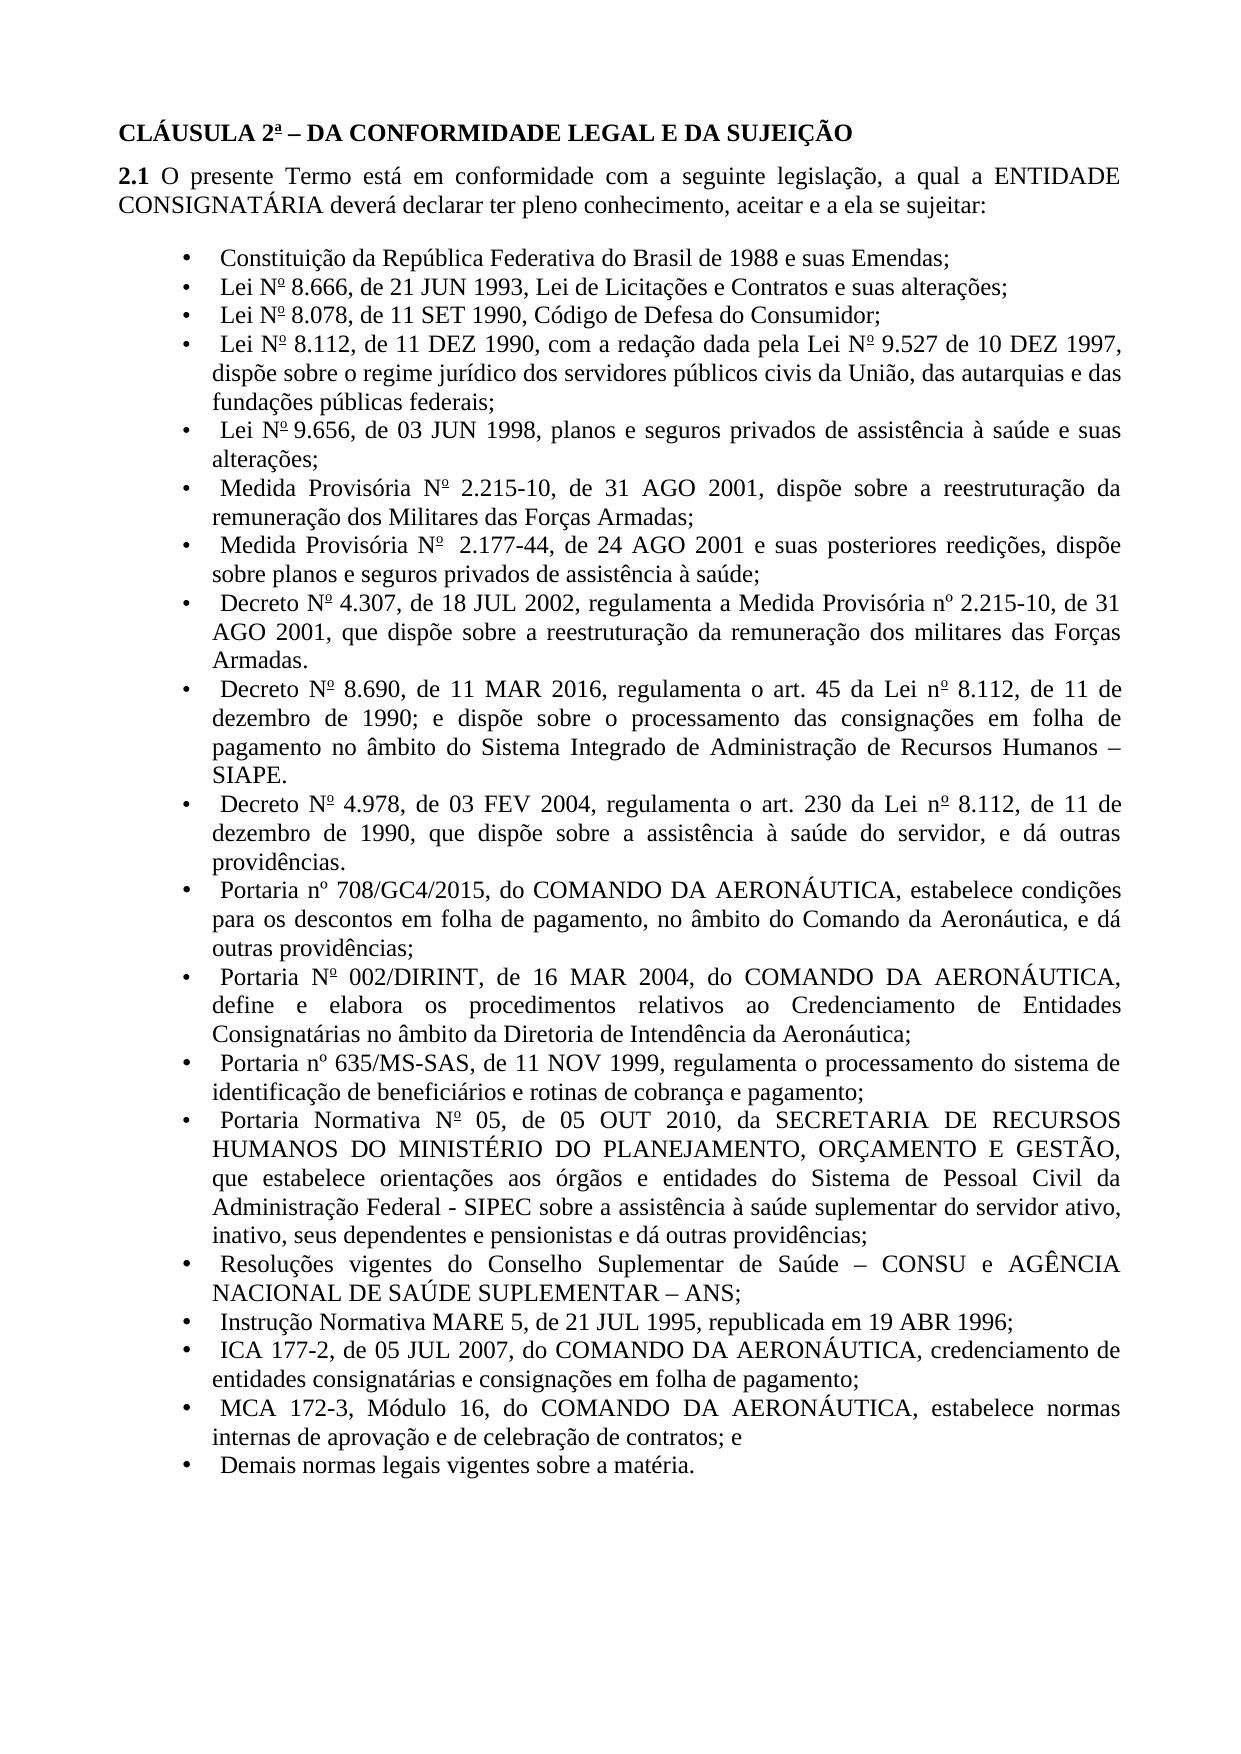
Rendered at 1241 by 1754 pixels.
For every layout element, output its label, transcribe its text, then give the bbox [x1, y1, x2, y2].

list Portaria No 002/DIRINT, de 16 MAR 2004, do COMANDO DA AERONÁUTICA, define e elabora os procedimentos relativos ao Credenciamento de Entidades Consignatárias no âmbito da Diretoria de Intendência da Aeronáutica; [174, 962, 1122, 1048]
text CLÁUSULA 2a – DA CONFORMIDADE LEGAL e da sujeição [118, 118, 1122, 147]
list Constituição da República Federativa do Brasil de 1988 e suas Emendas; [174, 243, 1122, 272]
list Medida Provisória No 2.215-10, de 31 AGO 2001, dispõe sobre a reestruturação da remuneração dos Militares das Forças Armadas; [174, 473, 1122, 530]
list Portaria nº 708/GC4/2015, do COMANDO DA AERONÁUTICA, estabelece condições para os descontos em folha de pagamento, no âmbito do Comando da Aeronáutica, e dá outras providências; [174, 875, 1122, 962]
list Decreto No 4.307, de 18 JUL 2002, regulamenta a Medida Provisória nº 2.215-10, de 31 AGO 2001, que dispõe sobre a reestruturação da remuneração dos militares das Forças Armadas. [174, 588, 1122, 674]
list Decreto No 8.690, de 11 MAR 2016, regulamenta o art. 45 da Lei no 8.112, de 11 de dezembro de 1990; e dispõe sobre o processamento das consignações em folha de pagamento no âmbito do Sistema Integrado de Administração de Recursos Humanos – SIAPE. [174, 674, 1122, 789]
list Lei No 9.656, de 03 JUN 1998, planos e seguros privados de assistência à saúde e suas alterações; [174, 415, 1122, 473]
list Portaria Normativa No 05, de 05 OUT 2010, da SECRETARIA DE RECURSOS HUMANOS DO MINISTÉRIO DO PLANEJAMENTO, ORÇAMENTO E GESTÃO, que estabelece orientações aos órgãos e entidades do Sistema de Pessoal Civil da Administração Federal - SIPEC sobre a assistência à saúde suplementar do servidor ativo, inativo, seus dependentes e pensionistas e dá outras providências; [174, 1105, 1122, 1249]
list Instrução Normativa MARE 5, de 21 JUL 1995, republicada em 19 ABR 1996; [174, 1307, 1122, 1335]
list Decreto No 4.978, de 03 FEV 2004, regulamenta o art. 230 da Lei nº 8.112, de 11 de dezembro de 1990, que dispõe sobre a assistência à saúde do servidor, e dá outras providências. [174, 789, 1122, 875]
list Demais normas legais vigentes sobre a matéria. [174, 1450, 1122, 1479]
list Lei No 8.078, de 11 SET 1990, Código de Defesa do Consumidor; [174, 300, 1122, 329]
list Portaria nº 635/MS-SAS, de 11 NOV 1999, regulamenta o processamento do sistema de identificação de beneficiários e rotinas de cobrança e pagamento; [174, 1048, 1122, 1105]
list Lei No 8.666, de 21 JUN 1993, Lei de Licitações e Contratos e suas alterações; [174, 272, 1122, 300]
list MCA 172-3, Módulo 16, do COMANDO DA AERONÁUTICA, estabelece normas internas de aprovação e de celebração de contratos; e [174, 1393, 1122, 1450]
list ICA 177-2, de 05 JUL 2007, do COMANDO DA AERONÁUTICA, credenciamento de entidades consignatárias e consignações em folha de pagamento; [174, 1335, 1122, 1393]
text 2.1 O presente Termo está em conformidade com a seguinte legislação, a qual a ENTIDADE CONSIGNATÁRIA deverá declarar ter pleno conhecimento, aceitar e a ela se sujeitar: [118, 161, 1122, 219]
list Resoluções vigentes do Conselho Suplementar de Saúde – CONSU e AGÊNCIA NACIONAL DE SAÚDE SUPLEMENTAR – ANS; [174, 1249, 1122, 1307]
list Medida Provisória No 2.177-44, de 24 AGO 2001 e suas posteriores reedições, dispõe sobre planos e seguros privados de assistência à saúde; [174, 530, 1122, 588]
list Lei No 8.112, de 11 DEZ 1990, com a redação dada pela Lei No 9.527 de 10 DEZ 1997, dispõe sobre o regime jurídico dos servidores públicos civis da União, das autarquias e das fundações públicas federais; [174, 329, 1122, 415]
